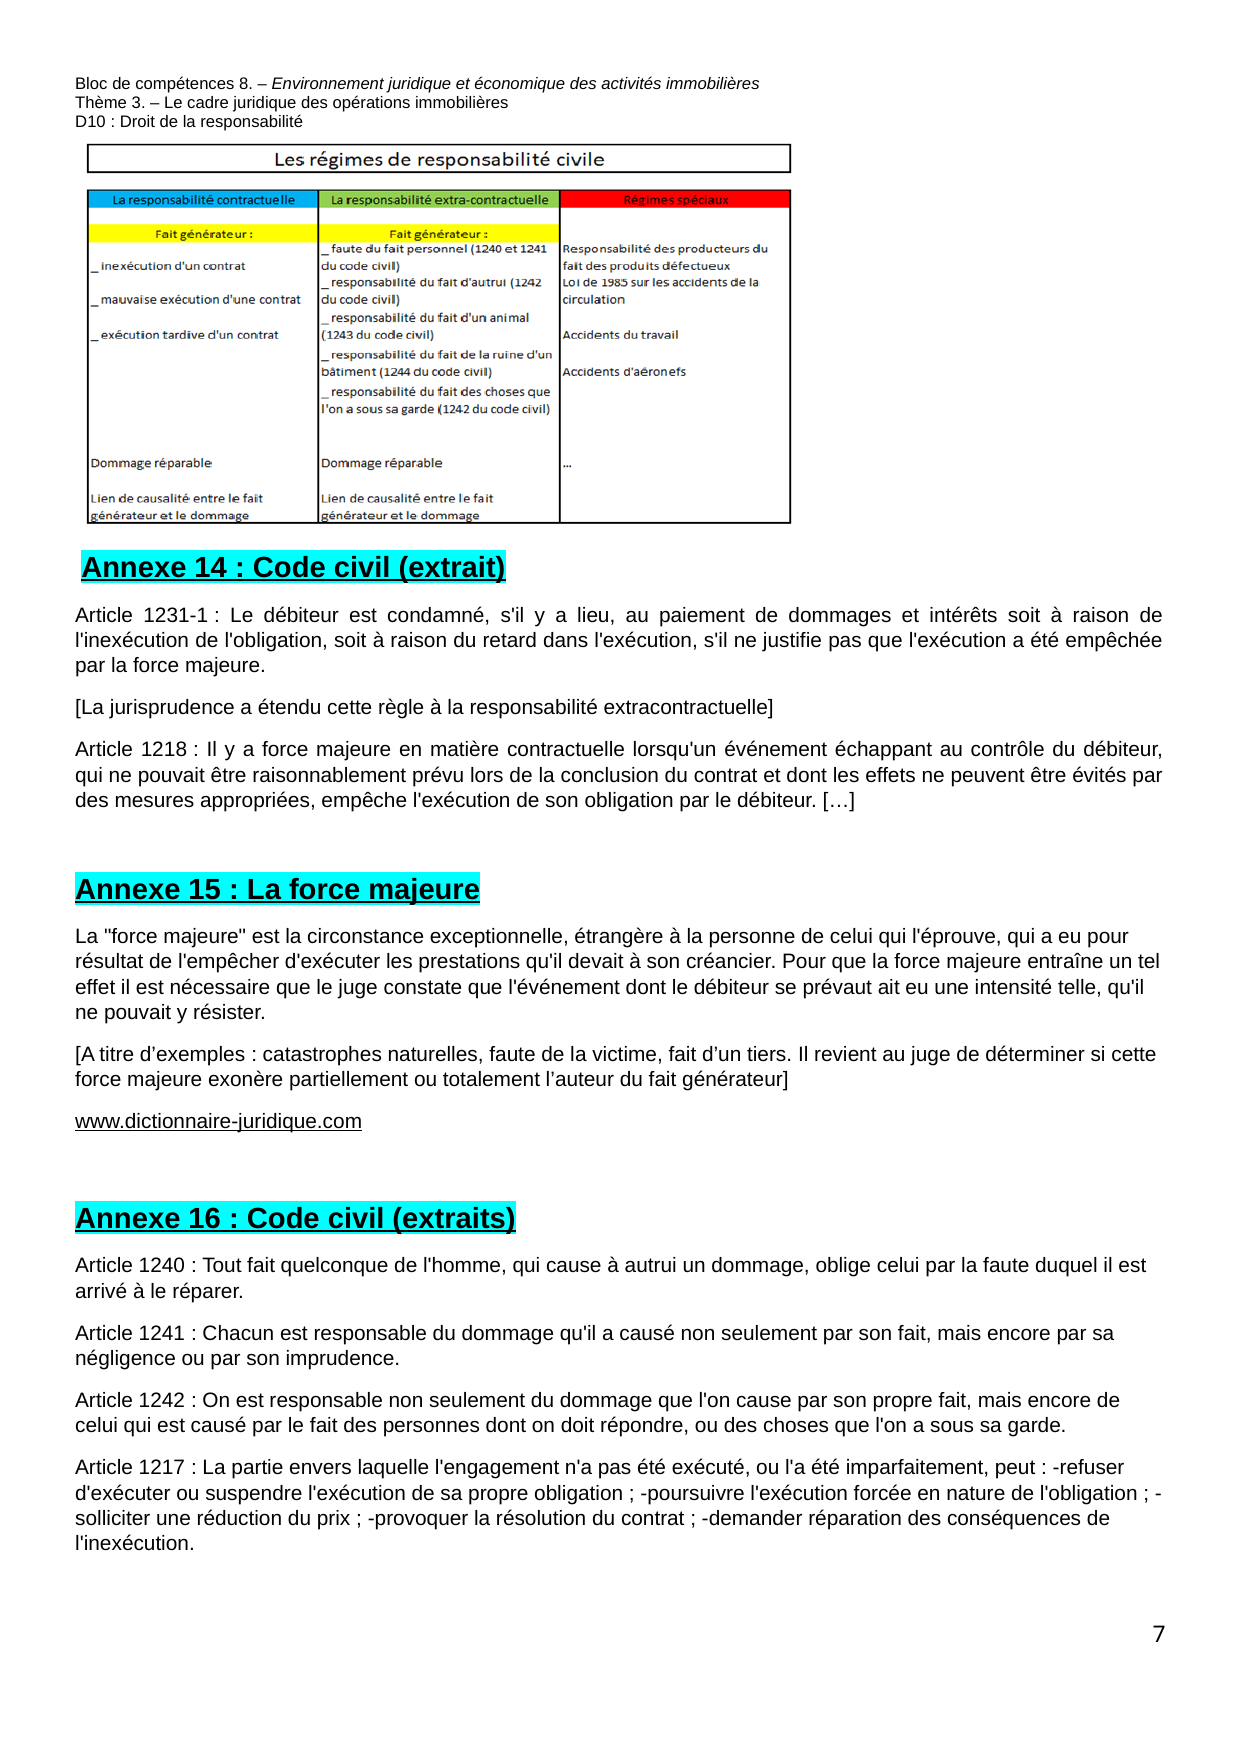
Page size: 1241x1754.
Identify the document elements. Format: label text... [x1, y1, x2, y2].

text Article 1217 : La partie envers laquelle l'engagement n'a pas été exécuté, ou l'a été imparfaitement, peut : -refuser d'exécuter ou suspendre l'exécution de sa propre obligation ; -poursuivre l'exécution forcée en nature de l'obligation ; -solliciter une réduction du prix ; -provoquer la résolution du contrat ; -demander réparation des conséquences de l'inexécution. [75, 1455, 1165, 1555]
text Article 1242 : On est responsable non seulement du dommage que l'on cause par son propre fait, mais encore de celui qui est causé par le fait des personnes dont on doit répondre, ou des choses que l'on a sous sa garde. [75, 1388, 1165, 1437]
text Article 1241 : Chacun est responsable du dommage qu'il a causé non seulement par son fait, mais encore par sa négligence ou par son imprudence. [75, 1320, 1165, 1370]
text [La jurisprudence a étendu cette règle à la responsabilité extracontractuelle] [75, 695, 1165, 719]
text La "force majeure" est la circonstance exceptionnelle, étrangère à la personne de celui qui l'éprouve, qui a eu pour résultat de l'empêcher d'exécuter les prestations qu'il devait à son créancier. Pour que la force majeure entraîne un tel effet il est nécessaire que le juge constate que l'événement dont le débiteur se prévaut ait eu une intensité telle, qu'il ne pouvait y résister. [75, 924, 1165, 1024]
text Annexe 16 : Code civil (extraits) [75, 1201, 1165, 1234]
text Annexe 15 : La force majeure [75, 872, 1165, 905]
text [A titre d’exemples : catastrophes naturelles, faute de la victime, fait d’un tiers. Il revient au juge de déterminer si cette force majeure exonère partiellement ou totalement l’auteur du fait générateur] [75, 1042, 1165, 1091]
text Article 1218 : Il y a force majeure en matière contractuelle lorsqu'un événement échappant au contrôle du débiteur, qui ne pouvait être raisonnablement prévu lors de la conclusion du contrat et dont les effets ne peuvent être évités par des mesures appropriées, empêche l'exécution de son obligation par le débiteur. […] [75, 737, 1165, 812]
text www.dictionnaire-juridique.com [75, 1109, 1165, 1133]
text Article 1231-1 : Le débiteur est condamné, s'il y a lieu, au paiement de dommages et intérêts soit à raison de l'inexécution de l'obligation, soit à raison du retard dans l'exécution, s'il ne justifie pas que l'exécution a été empêchée par la force majeure. [75, 603, 1165, 677]
text Article 1240 : Tout fait quelconque de l'homme, qui cause à autrui un dommage, oblige celui par la faute duquel il est arrivé à le réparer. [75, 1253, 1165, 1302]
text Annexe 14 : Code civil (extrait) [75, 550, 1165, 584]
